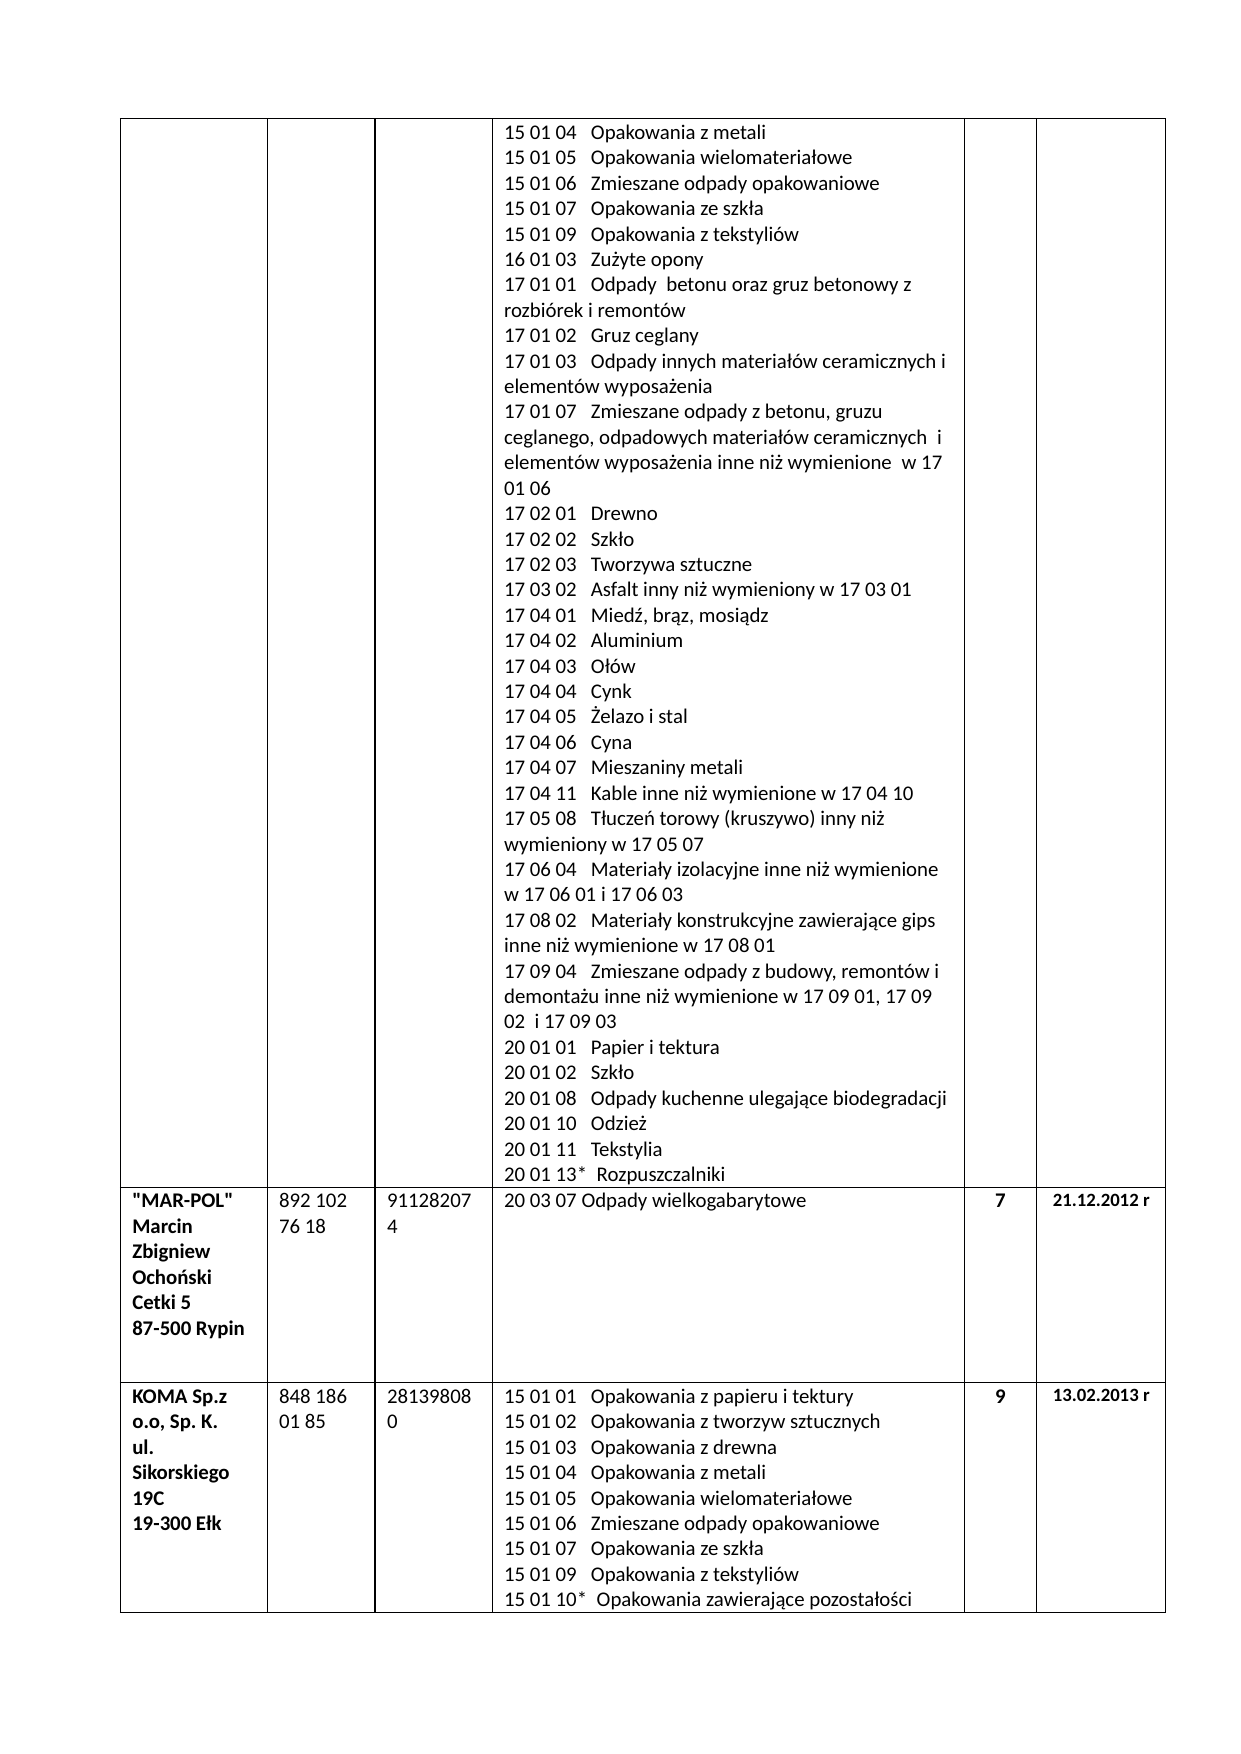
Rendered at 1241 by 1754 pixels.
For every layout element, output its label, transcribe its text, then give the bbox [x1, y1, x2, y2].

table_cell 892 102 76 18 [268, 1188, 374, 1382]
table_cell 911282074 [376, 1188, 492, 1382]
table_cell "MAR-POL" Marcin Zbigniew Ochoński Cetki 5 87-500 Rypin [121, 1188, 267, 1382]
table_cell 21.12.2012 r [1037, 1188, 1165, 1382]
table_cell 9 [965, 1383, 1036, 1612]
table_cell 13.02.2013 r [1037, 1383, 1165, 1612]
table_cell [268, 119, 374, 1187]
table_cell [121, 119, 267, 1187]
table_cell 848 186 01 85 [268, 1383, 374, 1612]
table_cell 7 [965, 1188, 1036, 1382]
table_cell KOMA Sp.z o.o, Sp. K. ul. Sikorskiego 19C 19-300 Ełk [121, 1383, 267, 1612]
table_cell [1037, 119, 1165, 1187]
table_cell [376, 119, 492, 1187]
table_cell 15 01 04 Opakowania z metali 15 01 05 Opakowania wielomateriałowe 15 01 06 Zmieszane odpady opakowaniowe 15 01 07 Opakowania ze szkła 15 01 09 Opakowania z tekstyliów 16 01 03 Zużyte opony 17 01 01 Odpady betonu oraz gruz betonowy z rozbiórek i remontów 17 01 02 Gruz ceglany 17 01 03 Odpady innych materiałów ceramicznych i elementów wyposażenia 17 01 07 Zmieszane odpady z betonu, gruzu ceglanego, odpadowych materiałów ceramicznych i elementów wyposażenia inne niż wymienione w 17 01 06 17 02 01 Drewno 17 02 02 Szkło 17 02 03 Tworzywa sztuczne 17 03 02 Asfalt inny niż wymieniony w 17 03 01 17 04 01 Miedź, brąz, mosiądz 17 04 02 Aluminium 17 04 03 Ołów 17 04 04 Cynk 17 04 05 Żelazo i stal 17 04 06 Cyna 17 04 07 Mieszaniny metali 17 04 11 Kable inne niż wymienione w 17 04 10 17 05 08 Tłuczeń torowy (kruszywo) inny niż wymieniony w 17 05 07 17 06 04 Materiały izolacyjne inne niż wymienione w 17 06 01 i 17 06 03 17 08 02 Materiały konstrukcyjne zawierające gips inne niż wymienione w 17 08 01 17 09 04 Zmieszane odpady z budowy, remontów i demontażu inne niż wymienione w 17 09 01, 17 09 02 i 17 09 03 20 01 01 Papier i tektura 20 01 02 Szkło 20 01 08 Odpady kuchenne ulegające biodegradacji 20 01 10 Odzież 20 01 11 Tekstylia 20 01 13* Rozpuszczalniki [493, 119, 964, 1187]
table_cell 20 03 07 Odpady wielkogabarytowe [493, 1188, 964, 1382]
table_cell 15 01 01 Opakowania z papieru i tektury 15 01 02 Opakowania z tworzyw sztucznych 15 01 03 Opakowania z drewna 15 01 04 Opakowania z metali 15 01 05 Opakowania wielomateriałowe 15 01 06 Zmieszane odpady opakowaniowe 15 01 07 Opakowania ze szkła 15 01 09 Opakowania z tekstyliów 15 01 10* Opakowania zawierające pozostałości [493, 1383, 964, 1612]
table_cell [965, 119, 1036, 1187]
table_cell 281398080 [376, 1383, 492, 1612]
